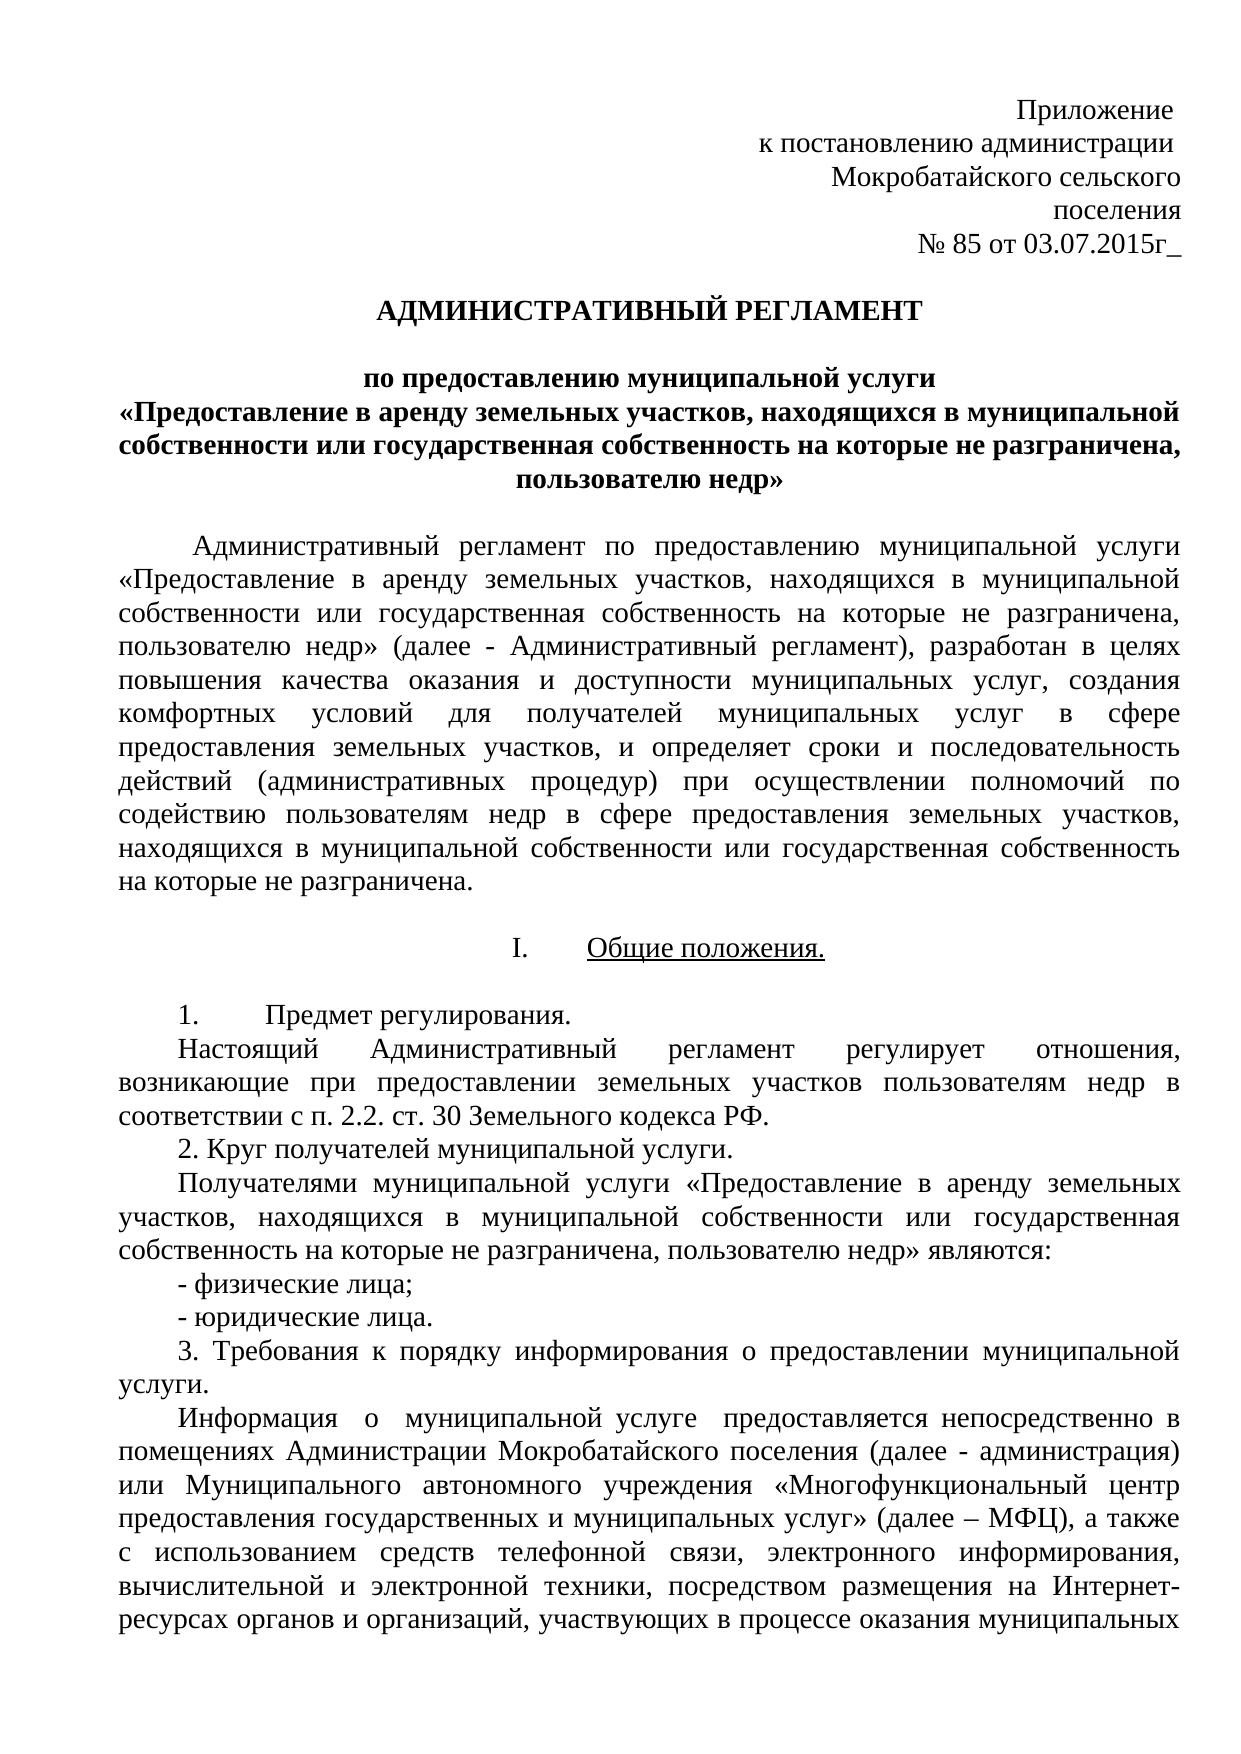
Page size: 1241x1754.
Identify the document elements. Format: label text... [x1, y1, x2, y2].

text Информация о муниципальной услуге предоставляется непосредственно в помещениях Администрации Мокробатайского поселения (далее - администрация) или Муниципального автономного учреждения «Многофункциональный центр предоставления государственных и муниципальных услуг» (далее – МФЦ), а также с использованием средств телефонной связи, электронного информирования, вычислительной и электронной техники, посредством размещения на Интернет-ресурсах органов и организаций, участвующих в процессе оказания муниципальных [118, 1400, 1181, 1635]
list Общие положения. [156, 930, 1181, 964]
text 1. Предмет регулирования. [118, 997, 1181, 1031]
text - юридические лица. [118, 1299, 1181, 1333]
text Мокробатайского сельского поселения [441, 159, 1181, 226]
text 3. Требования к порядку информирования о предоставлении муниципальной услуги. [118, 1333, 1181, 1400]
text АДМИНИСТРАТИВНЫЙ РЕГЛАМЕНТ [118, 293, 1181, 327]
text Административный регламент по предоставлению муниципальной услуги «Предоставление в аренду земельных участков, находящихся в муниципальной собственности или государственная собственность на которые не разграничена, пользователю недр» (далее - Административный регламент), разработан в целях повышения качества оказания и доступности муниципальных услуг, создания комфортных условий для получателей муниципальных услуг в сфере предоставления земельных участков, и определяет сроки и последовательность действий (административных процедур) при осуществлении полномочий по содействию пользователям недр в сфере предоставления земельных участков, находящихся в муниципальной собственности или государственная собственность на которые не разграничена. [118, 528, 1181, 897]
text Получателями муниципальной услуги «Предоставление в аренду земельных участков, находящихся в муниципальной собственности или государственная собственность на которые не разграничена, пользователю недр» являются: [118, 1165, 1181, 1266]
text к постановлению администрации [441, 125, 1181, 159]
text Приложение [118, 92, 1181, 125]
text Настоящий Административный регламент регулирует отношения, возникающие при предоставлении земельных участков пользователям недр в соответствии с п. 2.2. ст. 30 Земельного кодекса РФ. [118, 1031, 1181, 1132]
text по предоставлению муниципальной услуги [118, 360, 1181, 394]
text - физические лица; [118, 1266, 1181, 1299]
text 2. Круг получателей муниципальной услуги. [118, 1132, 1181, 1165]
text № 85 от 03.07.2015г_ [285, 226, 1181, 259]
text «Предоставление в аренду земельных участков, находящихся в муниципальной собственности или государственная собственность на которые не разграничена, пользователю недр» [118, 394, 1181, 494]
